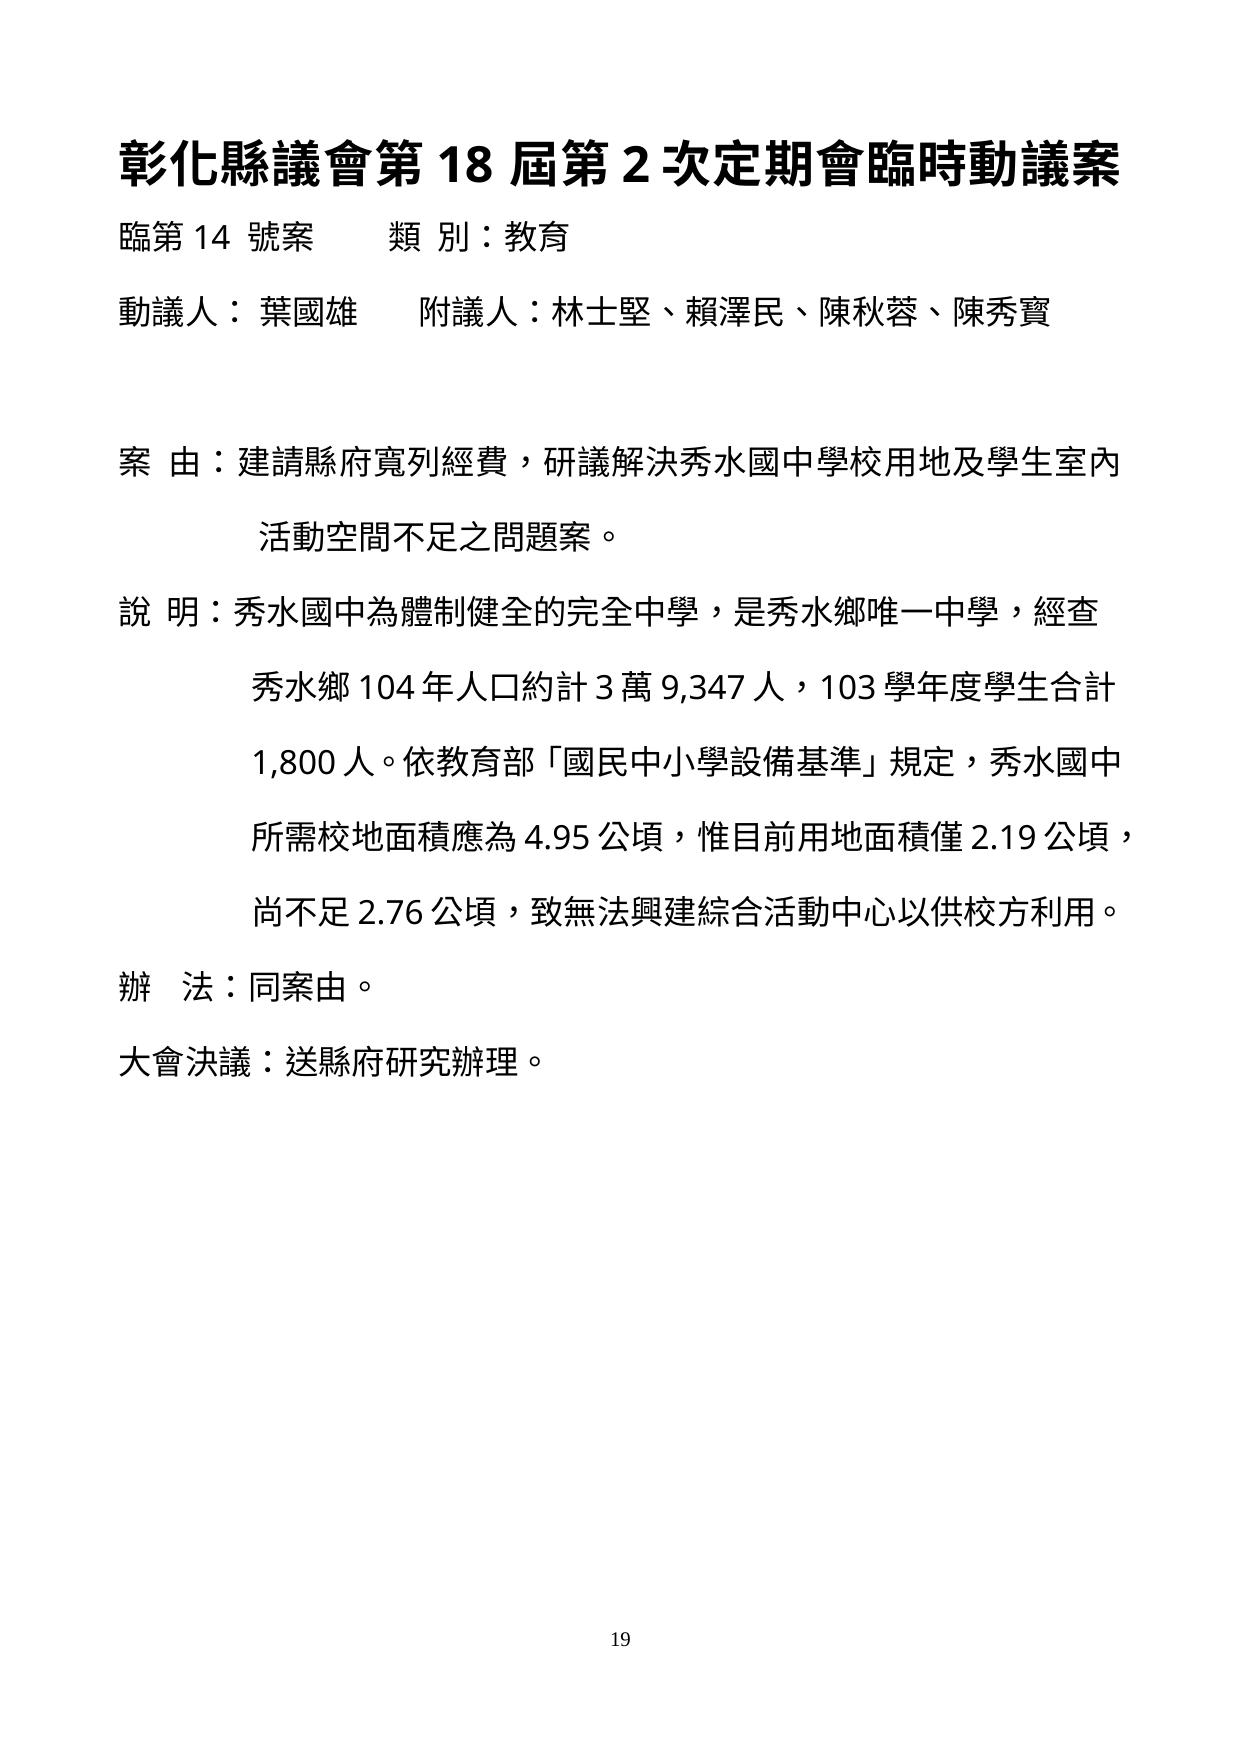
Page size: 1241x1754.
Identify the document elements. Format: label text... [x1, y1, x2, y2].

text 動議人： 葉國雄 附議人：林士堅、賴澤民、陳秋蓉、陳秀寳 [118, 273, 1122, 348]
text 說 明：秀水國中為體制健全的完全中學，是秀水鄉唯一中學，經查秀水鄉104年人口約計3萬9,347人，103學年度學生合計1,800人。依教育部「國民中小學設備基準」規定，秀水國中所需校地面積應為4.95公頃，惟目前用地面積僅2.19公頃，尚不足2.76公頃，致無法興建綜合活動中心以供校方利用。 [118, 573, 1122, 948]
text 大會決議：送縣府研究辦理。 [118, 1023, 1122, 1098]
text 臨第 14 號案 類 別：教育 [118, 198, 1122, 273]
text 案 由：建請縣府寬列經費，研議解決秀水國中學校用地及學生室內活動空間不足之問題案。 [118, 423, 1122, 573]
text 彰化縣議會第18 屆第2次定期會臨時動議案 [118, 123, 1122, 198]
text 辦 法：同案由。 [118, 948, 1122, 1023]
